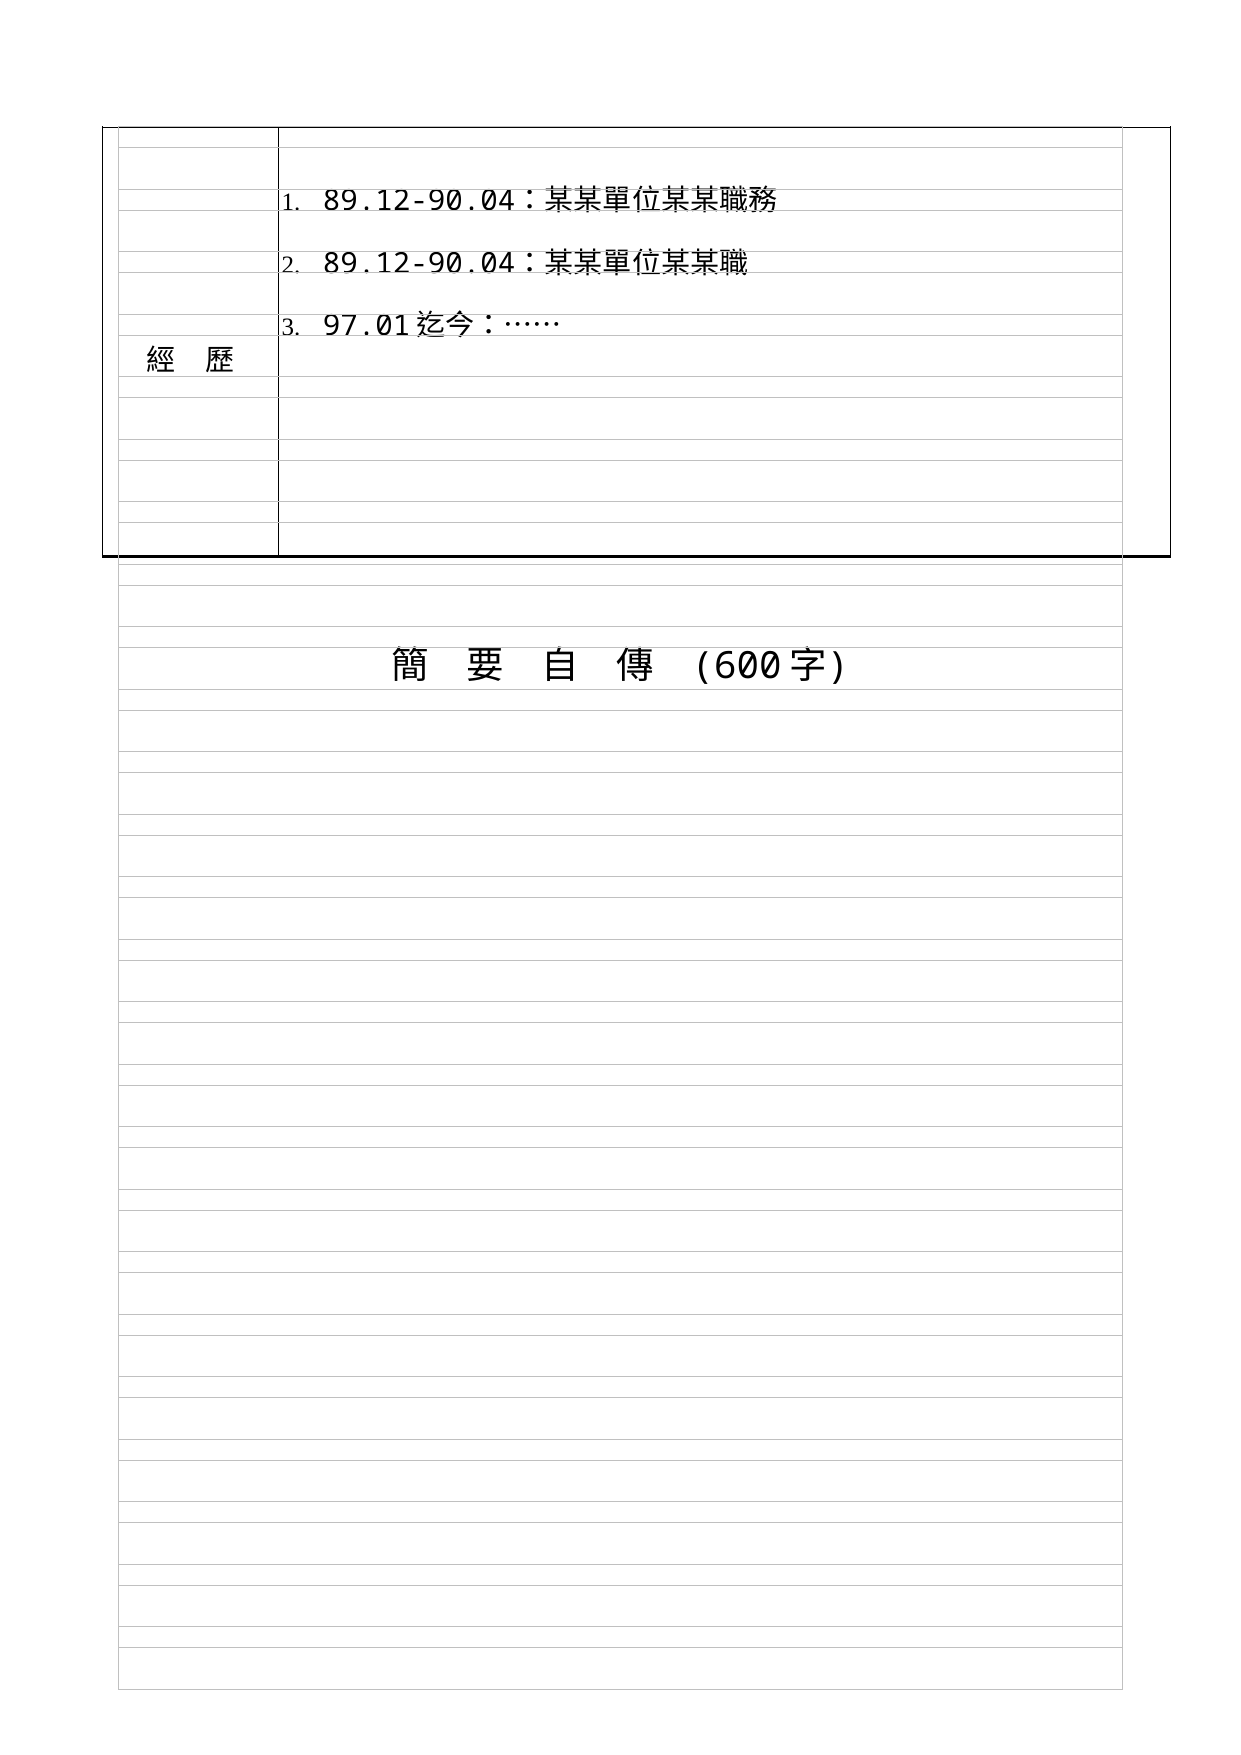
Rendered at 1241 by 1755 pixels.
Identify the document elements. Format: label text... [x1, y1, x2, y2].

table_cell [119, 128, 278, 147]
table_cell 89.12-90.04：某某單位某某職務 89.12-90.04：某某單位某某職 97.01迄今：…… [279, 336, 1122, 376]
text 簡 要 自 傳 (600字) [119, 648, 1122, 683]
table_cell [119, 377, 278, 397]
table_cell 89.12-90.04：某某單位某某職務 89.12-90.04：某某單位某某職 97.01迄今：…… [1123, 128, 1170, 554]
table_cell 89.12-90.04：某某單位某某職務 89.12-90.04：某某單位某某職 97.01迄今：…… [279, 148, 1122, 189]
table_cell 89.12-90.04：某某單位某某職務 89.12-90.04：某某單位某某職 97.01迄今：…… [279, 440, 1122, 460]
table_cell 89.12-90.04：某某單位某某職務 89.12-90.04：某某單位某某職 97.01迄今：…… [741, 252, 1122, 272]
table_cell 89.12-90.04：某某單位某某職務 89.12-90.04：某某單位某某職 97.01迄今：…… [279, 398, 1122, 439]
table_cell [119, 440, 278, 460]
table_cell 89.12-90.04：某某單位某某職務 89.12-90.04：某某單位某某職 97.01迄今：…… [279, 211, 1122, 251]
table_cell 89.12-90.04：某某單位某某職務 89.12-90.04：某某單位某某職 97.01迄今：…… [279, 315, 335, 335]
table_cell 89.12-90.04：某某單位某某職務 89.12-90.04：某某單位某某職 97.01迄今：…… [279, 461, 1122, 501]
table_cell 89.12-90.04：某某單位某某職務 89.12-90.04：某某單位某某職 97.01迄今：…… [757, 190, 1122, 210]
table_cell [119, 315, 278, 335]
table_cell [119, 461, 278, 501]
table_cell 經 歷 [119, 336, 278, 376]
table_cell [119, 252, 278, 272]
table_cell [119, 148, 278, 189]
table_cell [119, 502, 278, 522]
table_cell 89.12-90.04：某某單位某某職務 89.12-90.04：某某單位某某職 97.01迄今：…… [279, 377, 1122, 397]
text [119, 620, 1122, 626]
table_cell [119, 190, 278, 210]
table_cell 89.12-90.04：某某單位某某職務 89.12-90.04：某某單位某某職 97.01迄今：…… [279, 502, 1122, 522]
text [119, 627, 1122, 647]
table_cell [119, 211, 278, 251]
table_cell 89.12-90.04：某某單位某某職務 89.12-90.04：某某單位某某職 97.01迄今：…… [279, 128, 1122, 147]
table_cell [119, 523, 278, 554]
table_cell 89.12-90.04：某某單位某某職務 89.12-90.04：某某單位某某職 97.01迄今：…… [279, 273, 1122, 314]
table_cell 89.12-90.04：某某單位某某職務 89.12-90.04：某某單位某某職 97.01迄今：…… [279, 523, 1122, 554]
table_cell [103, 128, 118, 554]
table_cell [119, 398, 278, 439]
table_cell [119, 273, 278, 314]
table_cell 89.12-90.04：某某單位某某職務 89.12-90.04：某某單位某某職 97.01迄今：…… [421, 315, 1122, 335]
